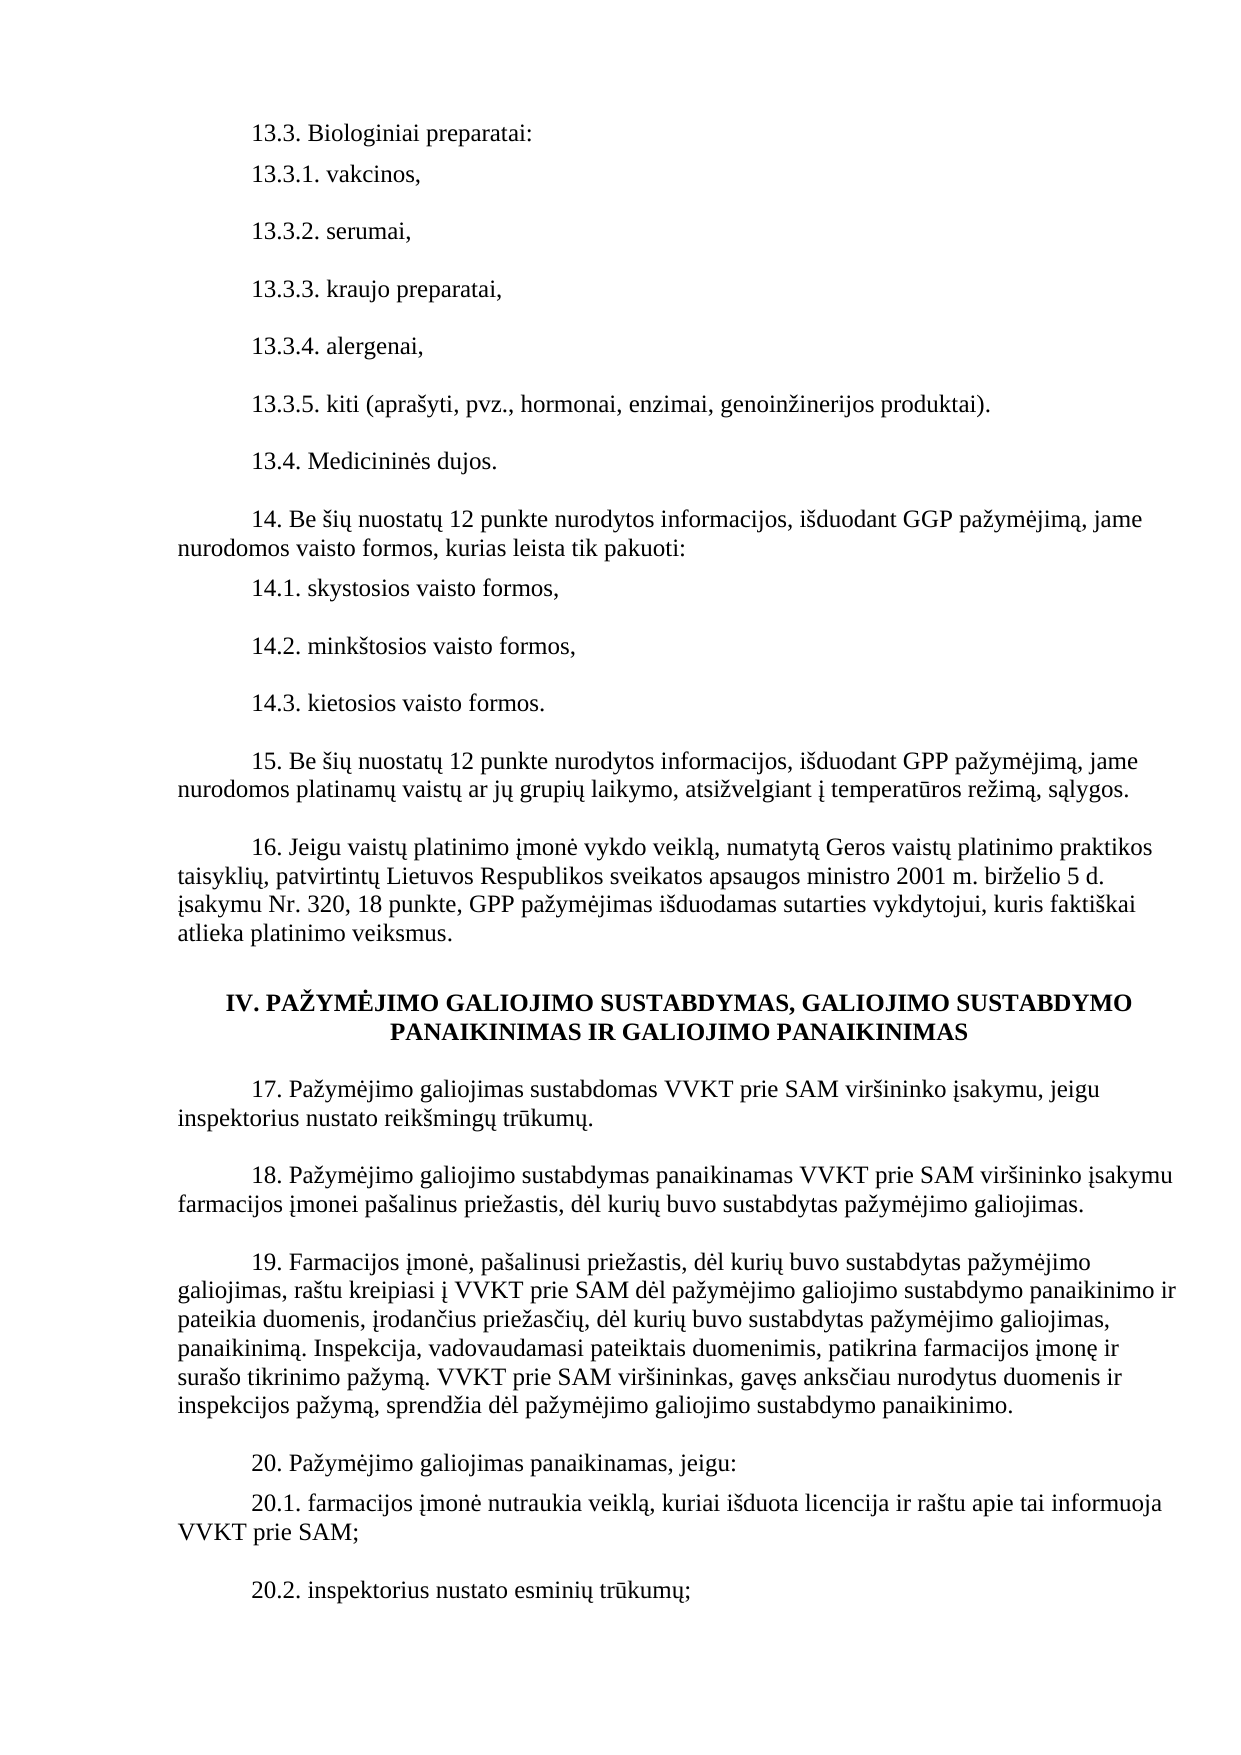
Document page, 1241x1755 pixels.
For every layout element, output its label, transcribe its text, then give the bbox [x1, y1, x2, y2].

text 13.3. Biologiniai preparatai: [177, 118, 1181, 147]
text 20. Pažymėjimo galiojimas panaikinamas, jeigu: [177, 1448, 1181, 1477]
text 20.1. farmacijos įmonė nutraukia veiklą, kuriai išduota licencija ir raštu apie tai informuoja VVKT prie SAM; [177, 1488, 1181, 1546]
text 13.3.1. vakcinos, [177, 159, 1181, 188]
text 13.3.2. serumai, [177, 216, 1181, 245]
text 14. Be šių nuostatų 12 punkte nurodytos informacijos, išduodant GGP pažymėjimą, jame nurodomos vaisto formos, kurias leista tik pakuoti: [177, 504, 1181, 561]
text 13.3.5. kiti (aprašyti, pvz., hormonai, enzimai, genoinžinerijos produktai). [177, 389, 1181, 418]
text 18. Pažymėjimo galiojimo sustabdymas panaikinamas VVKT prie SAM viršininko įsakymu farmacijos įmonei pašalinus priežastis, dėl kurių buvo sustabdytas pažymėjimo galiojimas. [177, 1160, 1181, 1218]
text 14.3. kietosios vaisto formos. [177, 688, 1181, 717]
text 13.4. Medicininės dujos. [177, 446, 1181, 475]
text 19. Farmacijos įmonė, pašalinusi priežastis, dėl kurių buvo sustabdytas pažymėjimo galiojimas, raštu kreipiasi į VVKT prie SAM dėl pažymėjimo galiojimo sustabdymo panaikinimo ir pateikia duomenis, įrodančius priežasčių, dėl kurių buvo sustabdytas pažymėjimo galiojimas, panaikinimą. Inspekcija, vadovaudamasi pateiktais duomenimis, patikrina farmacijos įmonę ir surašo tikrinimo pažymą. VVKT prie SAM viršininkas, gavęs anksčiau nurodytus duomenis ir inspekcijos pažymą, sprendžia dėl pažymėjimo galiojimo sustabdymo panaikinimo. [177, 1247, 1181, 1419]
text 15. Be šių nuostatų 12 punkte nurodytos informacijos, išduodant GPP pažymėjimą, jame nurodomos platinamų vaistų ar jų grupių laikymo, atsižvelgiant į temperatūros režimą, sąlygos. [177, 746, 1181, 803]
text 16. Jeigu vaistų platinimo įmonė vykdo veiklą, numatytą Geros vaistų platinimo praktikos taisyklių, patvirtintų Lietuvos Respublikos sveikatos apsaugos ministro 2001 m. birželio 5 d. įsakymu Nr. 320, 18 punkte, GPP pažymėjimas išduodamas sutarties vykdytojui, kuris faktiškai atlieka platinimo veiksmus. [177, 832, 1181, 947]
text 14.1. skystosios vaisto formos, [177, 573, 1181, 602]
text IV. PAŽYMĖJIMO GALIOJIMO SUSTABDYMAS, GALIOJIMO SUSTABDYMO PANAIKINIMAS IR GALIOJIMO PANAIKINIMAS [177, 988, 1181, 1045]
text 13.3.3. kraujo preparatai, [177, 274, 1181, 303]
text 20.2. inspektorius nustato esminių trūkumų; [177, 1575, 1181, 1603]
text 17. Pažymėjimo galiojimas sustabdomas VVKT prie SAM viršininko įsakymu, jeigu inspektorius nustato reikšmingų trūkumų. [177, 1074, 1181, 1132]
text 14.2. minkštosios vaisto formos, [177, 631, 1181, 659]
text 13.3.4. alergenai, [177, 331, 1181, 360]
